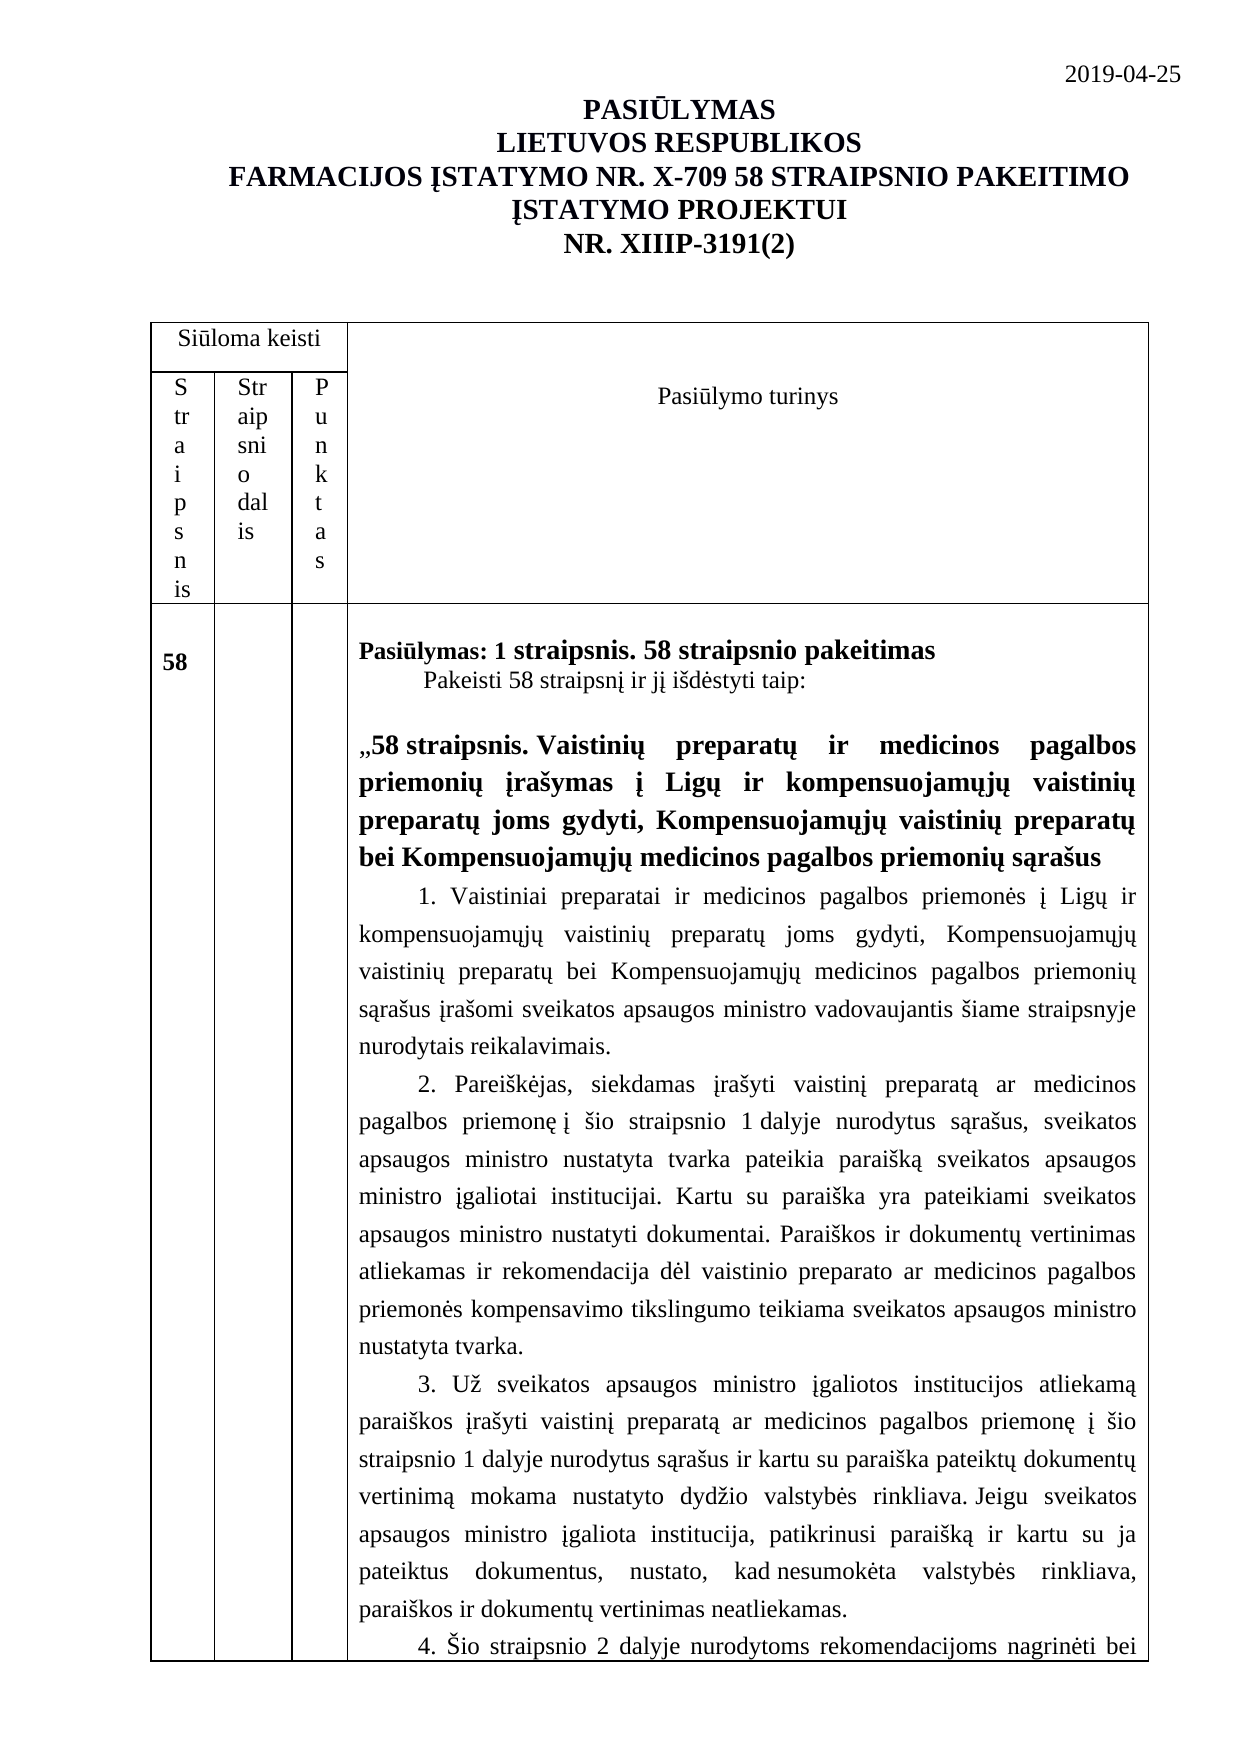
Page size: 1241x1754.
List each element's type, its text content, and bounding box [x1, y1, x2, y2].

text LIETUVOS RESPUBLIKOS [177, 125, 1181, 159]
table_cell Straipsnio dalis [215, 373, 291, 602]
table_cell [293, 604, 347, 1660]
table_cell Straipsnis [152, 373, 214, 602]
text 2019-04-25 [177, 59, 1181, 88]
table_cell 58 [152, 604, 214, 1660]
text FARMACIJOS ĮSTATYMO NR. X-709 58 STRAIPSNIO PAKEITIMO ĮSTATYMO PROJEKTUI [177, 159, 1181, 226]
table_header Siūloma keisti [152, 323, 347, 371]
table_cell Punktas [293, 373, 347, 602]
table_header Pasiūlymo turinys [348, 323, 1148, 602]
table_cell Pasiūlymas: 1 straipsnis. 58 straipsnio pakeitimas Pakeisti 58 straipsnį ir jį išdėstyti taip: „58 straipsnis. Vaistinių preparatų ir medicinos pagalbos priemonių įrašymas į Ligų ir kompensuojamųjų vaistinių preparatų joms gydyti, Kompensuojamųjų vaistinių preparatų bei Kompensuojamųjų medicinos pagalbos priemonių sąrašus 1. Vaistiniai preparatai ir medicinos pagalbos priemonės į Ligų ir kompensuojamųjų vaistinių preparatų joms gydyti, Kompensuojamųjų vaistinių preparatų bei Kompensuojamųjų medicinos pagalbos priemonių sąrašus įrašomi sveikatos apsaugos ministro vadovaujantis šiame straipsnyje nurodytais reikalavimais. 2. Pareiškėjas, siekdamas įrašyti vaistinį preparatą ar medicinos pagalbos priemonę į šio straipsnio 1 dalyje nurodytus sąrašus, sveikatos apsaugos ministro nustatyta tvarka pateikia paraišką sveikatos apsaugos ministro įgaliotai institucijai. Kartu su paraiška yra pateikiami sveikatos apsaugos ministro nustatyti dokumentai. Paraiškos ir dokumentų vertinimas atliekamas ir rekomendacija dėl vaistinio preparato ar medicinos pagalbos priemonės kompensavimo tikslingumo teikiama sveikatos apsaugos ministro nustatyta tvarka. 3. Už sveikatos apsaugos ministro įgaliotos institucijos atliekamą paraiškos įrašyti vaistinį preparatą ar medicinos pagalbos priemonę į šio straipsnio 1 dalyje nurodytus sąrašus ir kartu su paraiška pateiktų dokumentų vertinimą mokama nustatyto dydžio valstybės rinkliava. Jeigu sveikatos apsaugos ministro įgaliota institucija, patikrinusi paraišką ir kartu su ja pateiktus dokumentus, nustato, kad nesumokėta valstybės rinkliava, paraiškos ir dokumentų vertinimas neatliekamas. 4. Šio straipsnio 2 dalyje nurodytoms rekomendacijoms nagrinėti bei [348, 604, 1148, 1660]
table_cell [215, 604, 291, 1660]
text NR. XIIIP-3191(2) [177, 226, 1181, 259]
text PASIŪLYMAS [177, 88, 1181, 125]
